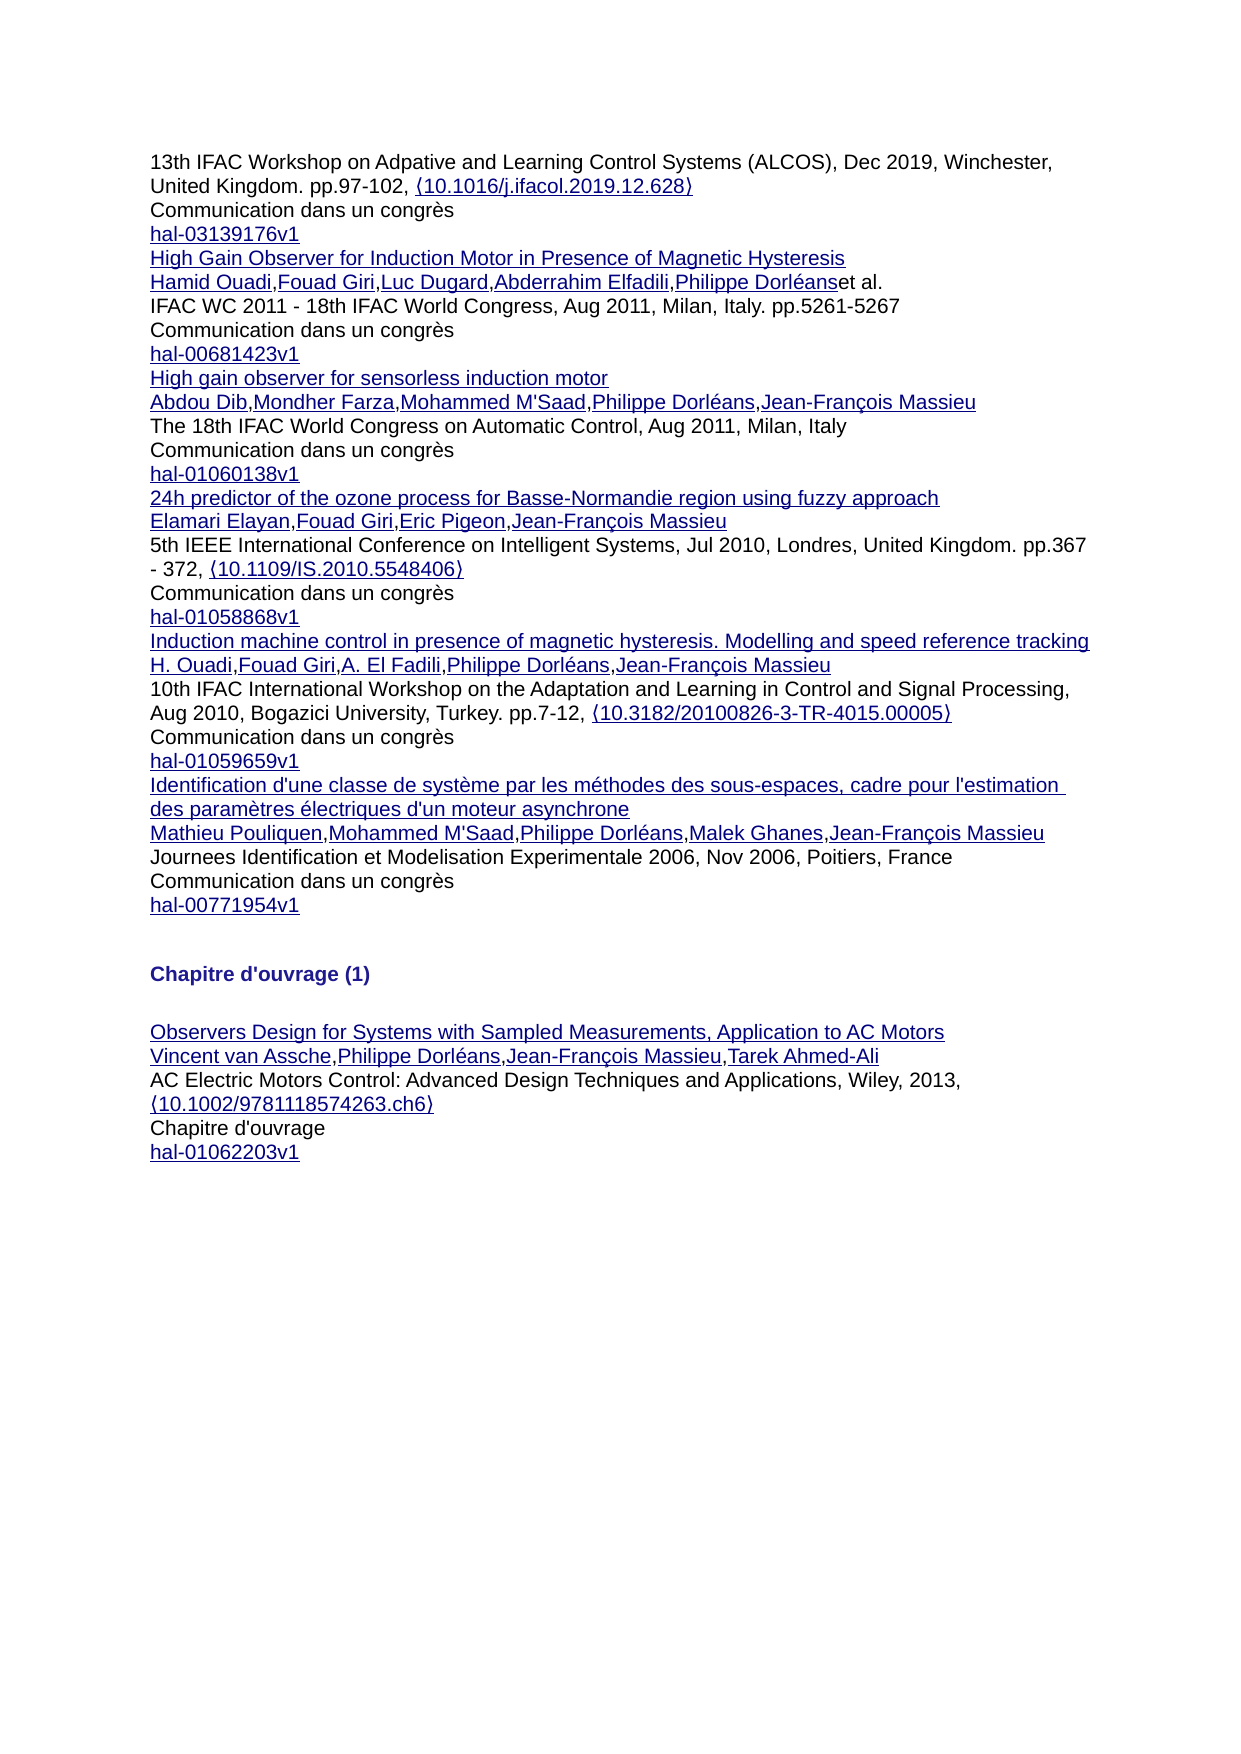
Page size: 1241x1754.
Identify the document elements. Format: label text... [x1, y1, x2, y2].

table_cell High gain observer for sensorless induction motor Abdou Dib,Mondher Farza,Mohammed M'Saad,Philippe Dorléans,Jean-François Massieu The 18th IFAC World Congress on Automatic Control, Aug 2011, Milan, Italy Communication dans un congrès hal-01060138v1 [150, 366, 1090, 485]
table_header Observers Design for Systems with Sampled Measurements, Application to AC Motors Vincent van Assche,Philippe Dorléans,Jean-François Massieu,Tarek Ahmed-Ali AC Electric Motors Control: Advanced Design Techniques and Applications, Wiley, 2013, ⟨10.1002/9781118574263.ch6⟩ Chapitre d'ouvrage hal-01062203v1 [150, 1020, 1090, 1163]
table_header 13th IFAC Workshop on Adpative and Learning Control Systems (ALCOS), Dec 2019, Winchester, United Kingdom. pp.97-102, ⟨10.1016/j.ifacol.2019.12.628⟩ Communication dans un congrès hal-03139176v1 [150, 150, 1090, 246]
table_cell Induction machine control in presence of magnetic hysteresis. Modelling and speed reference tracking [150, 629, 1090, 650]
subtitle Chapitre d'ouvrage (1) [150, 961, 1090, 985]
table_cell High Gain Observer for Induction Motor in Presence of Magnetic Hysteresis Hamid Ouadi,Fouad Giri,Luc Dugard,Abderrahim Elfadili,Philippe Dorléanset al. IFAC WC 2011 - 18th IFAC World Congress, Aug 2011, Milan, Italy. pp.5261-5267 Communication dans un congrès hal-00681423v1 [150, 246, 1090, 366]
table_cell 24h predictor of the ozone process for Basse-Normandie region using fuzzy approach Elamari Elayan,Fouad Giri,Eric Pigeon,Jean-François Massieu 5th IEEE International Conference on Intelligent Systems, Jul 2010, Londres, United Kingdom. pp.367 - 372, ⟨10.1109/IS.2010.5548406⟩ Communication dans un congrès hal-01058868v1 [150, 485, 1090, 629]
table_cell H. Ouadi,Fouad Giri,A. El Fadili,Philippe Dorléans,Jean-François Massieu 10th IFAC International Workshop on the Adaptation and Learning in Control and Signal Processing, Aug 2010, Bogazici University, Turkey. pp.7-12, ⟨10.3182/20100826-3-TR-4015.00005⟩ Communication dans un congrès hal-01059659v1 [150, 651, 1090, 773]
table_cell Identification d'une classe de système par les méthodes des sous-espaces, cadre pour l'estimation des paramètres électriques d'un moteur asynchrone Mathieu Pouliquen,Mohammed M'Saad,Philippe Dorléans,Malek Ghanes,Jean-François Massieu Journees Identification et Modelisation Experimentale 2006, Nov 2006, Poitiers, France Communication dans un congrès hal-00771954v1 [150, 773, 1090, 917]
